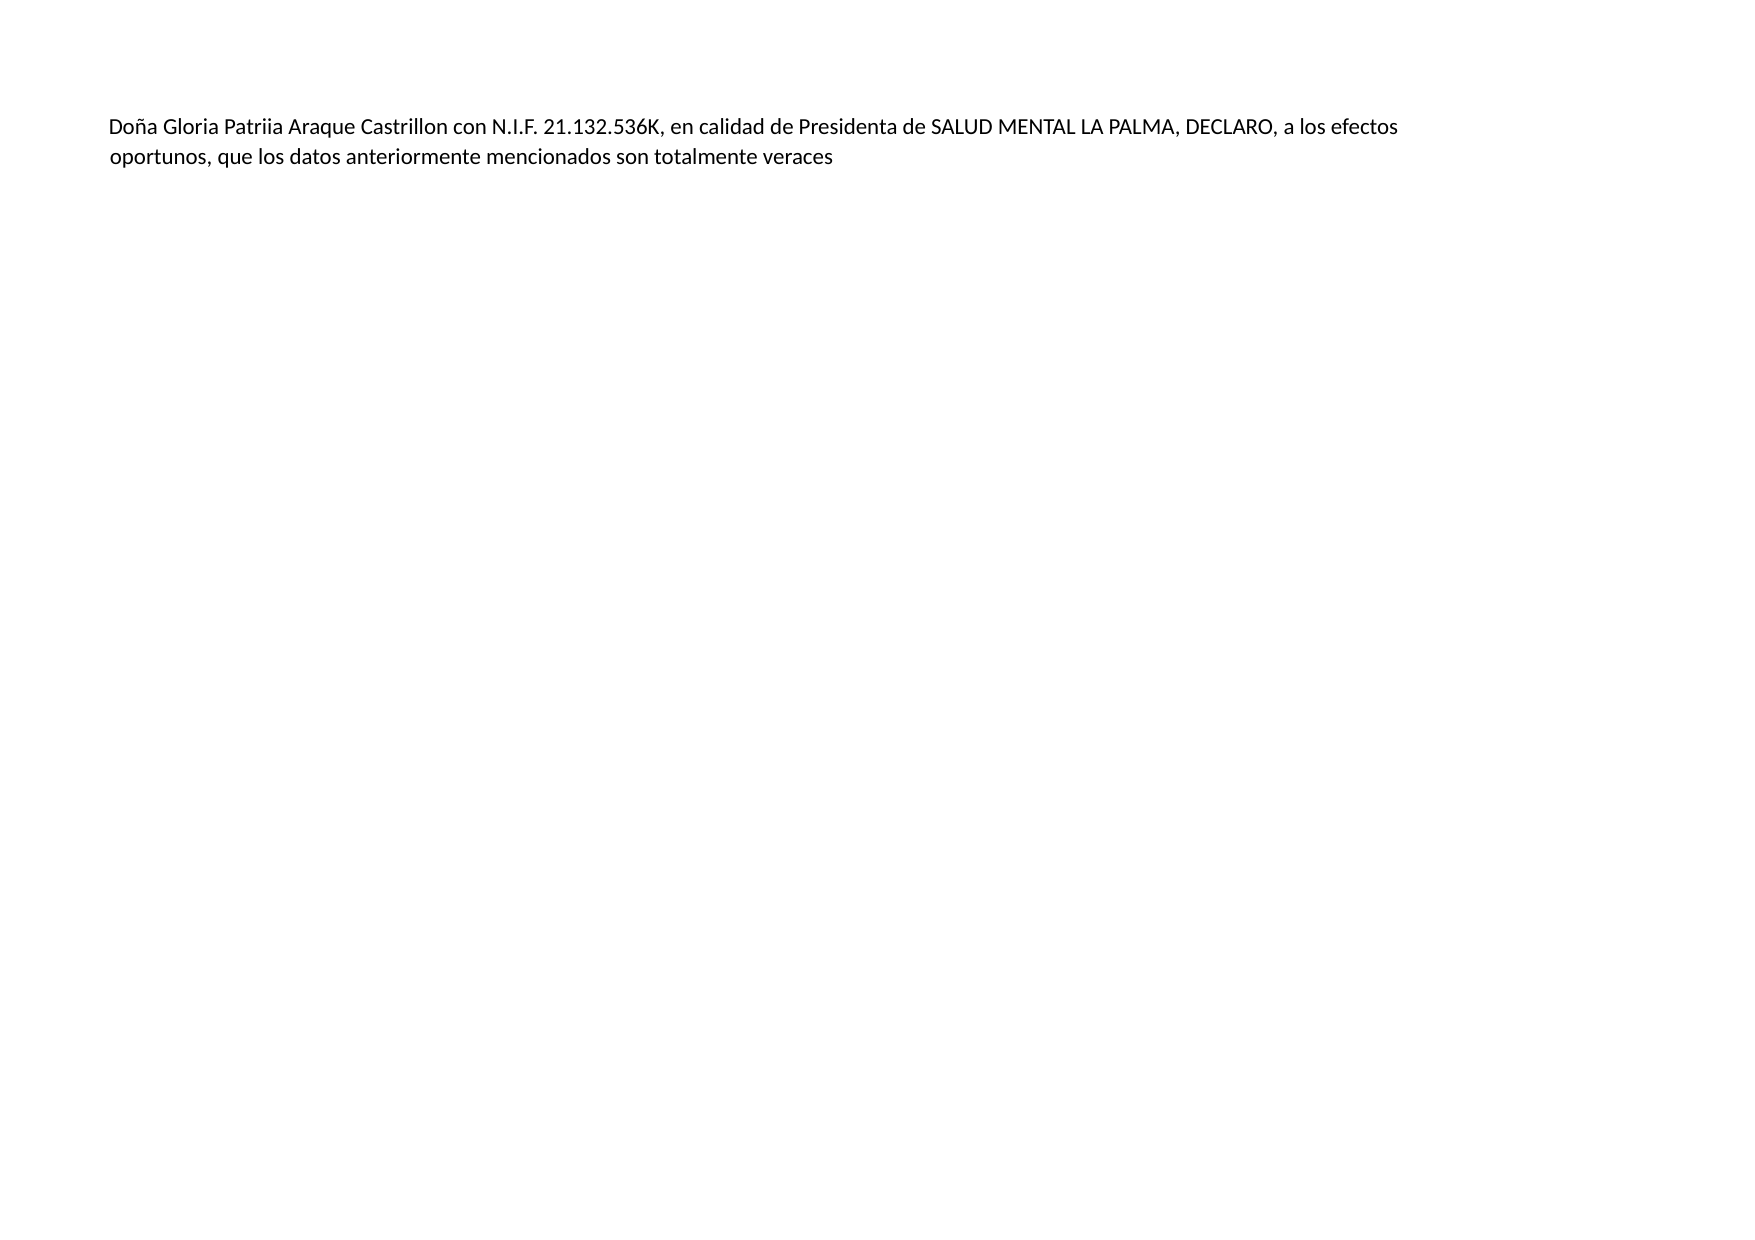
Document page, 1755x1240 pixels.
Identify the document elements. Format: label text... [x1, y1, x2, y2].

text Doña Gloria Patriia Araque Castrillon con N.I.F. 21.132.536K, en calidad de Presidenta de SALUD MENTAL LA PALMA, DECLARO, a los efectos oportunos, que los datos anteriormente mencionados son totalmente veraces [108, 112, 1475, 170]
